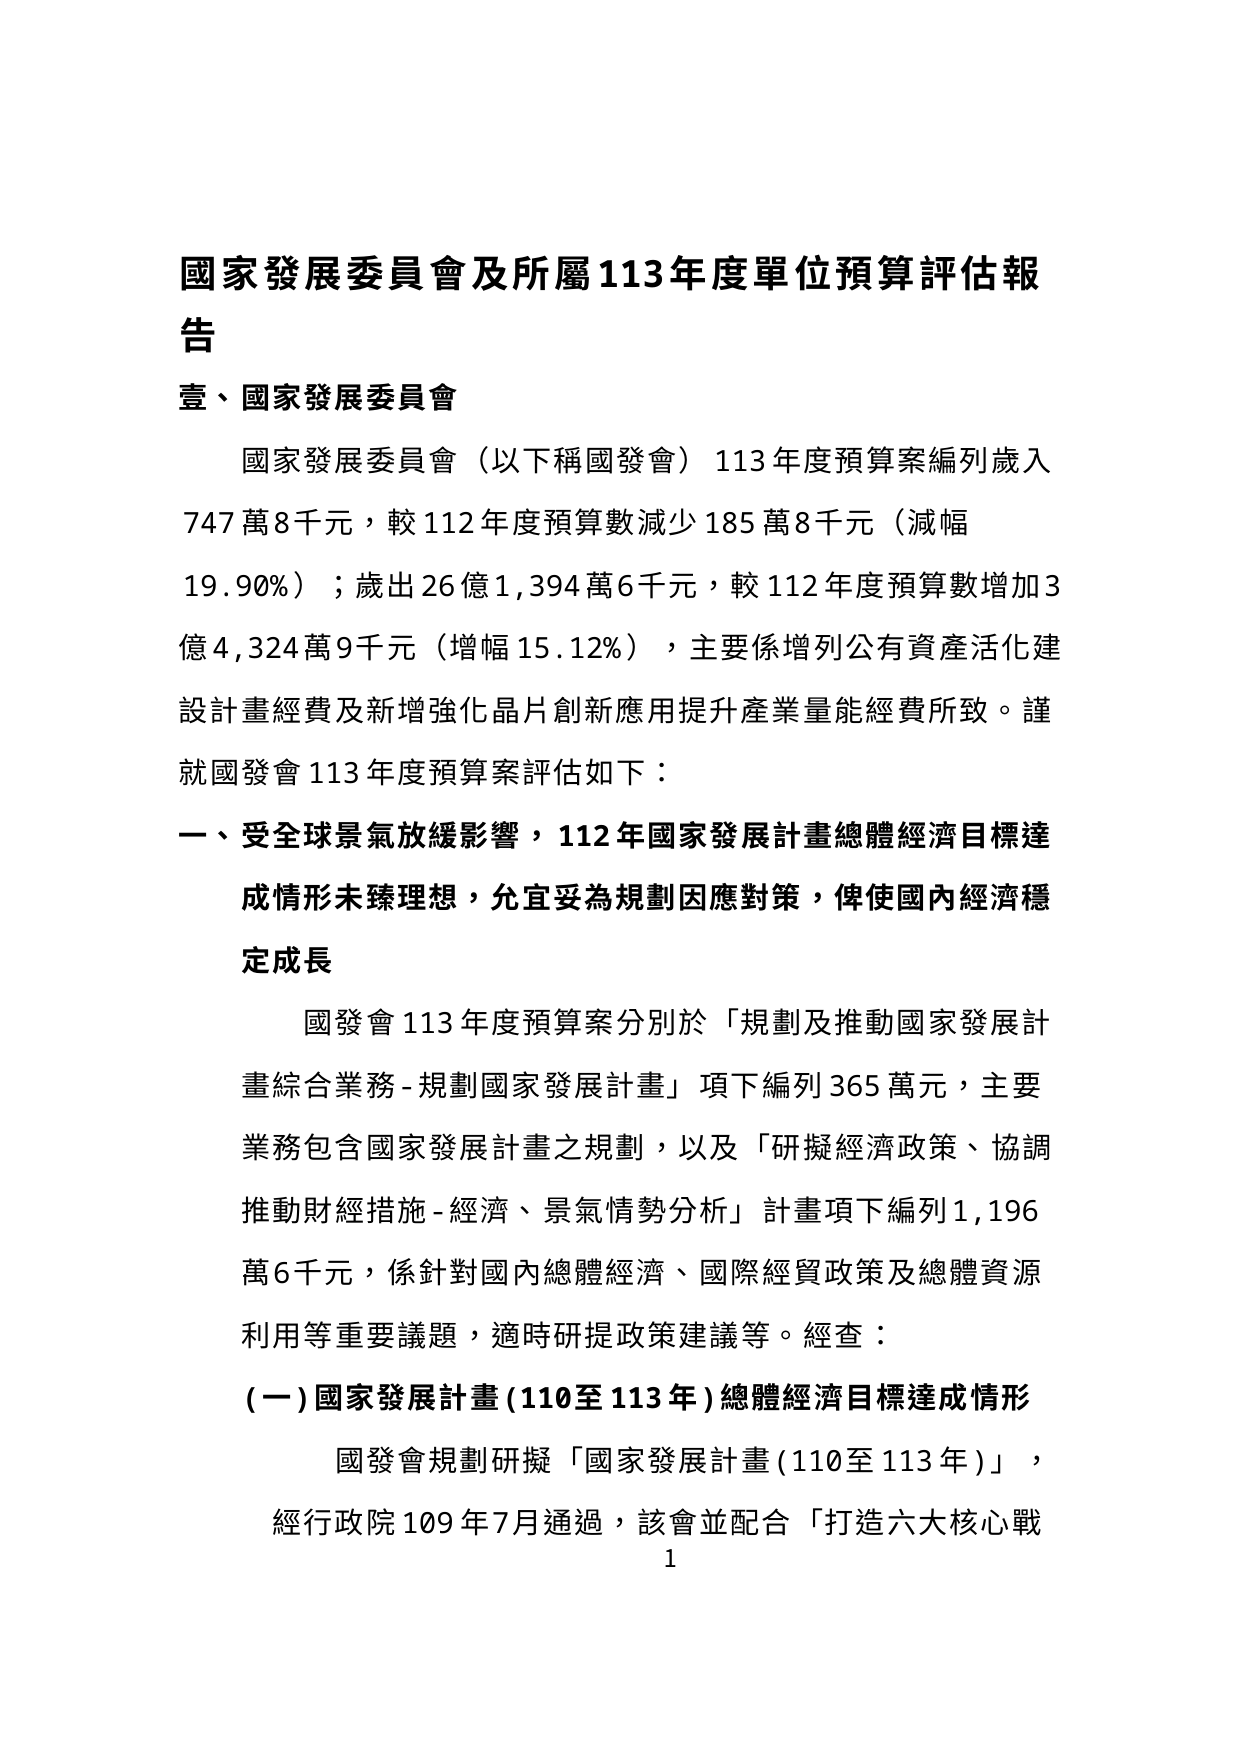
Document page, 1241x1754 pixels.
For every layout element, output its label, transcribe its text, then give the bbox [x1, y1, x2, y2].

text 壹、國家發展委員會 [177, 354, 1063, 417]
text 國發會113年度預算案分別於「規劃及推動國家發展計畫綜合業務-規劃國家發展計畫」項下編列365萬元，主要業務包含國家發展計畫之規劃，以及「研擬經濟政策、協調推動財經措施-經濟、景氣情勢分析」計畫項下編列1,196萬6千元，係針對國內總體經濟、國際經貿政策及總體資源利用等重要議題，適時研提政策建議等。經查： [236, 979, 1063, 1354]
text 國家發展委員會（以下稱國發會）113年度預算案編列歲入747萬8千元，較112年度預算數減少185萬8千元（減幅19.90%）；歲出26億1,394萬6千元，較112年度預算數增加3億4,324萬9千元（增幅15.12%），主要係增列公有資產活化建設計畫經費及新增強化晶片創新應用提升產業量能經費所致。謹就國發會113年度預算案評估如下： [177, 417, 1063, 792]
text (一)國家發展計畫(110至113年)總體經濟目標達成情形 [236, 1354, 1063, 1417]
text 一、受全球景氣放緩影響，112年國家發展計畫總體經濟目標達成情形未臻理想，允宜妥為規劃因應對策，俾使國內經濟穩定成長 [177, 792, 1063, 979]
text 國發會規劃研擬「國家發展計畫(110至113年)」，經行政院109年7月通過，該會並配合「打造六大核心戰 [266, 1417, 1063, 1542]
text 國家發展委員會及所屬113年度單位預算評估報告 [177, 229, 1063, 354]
